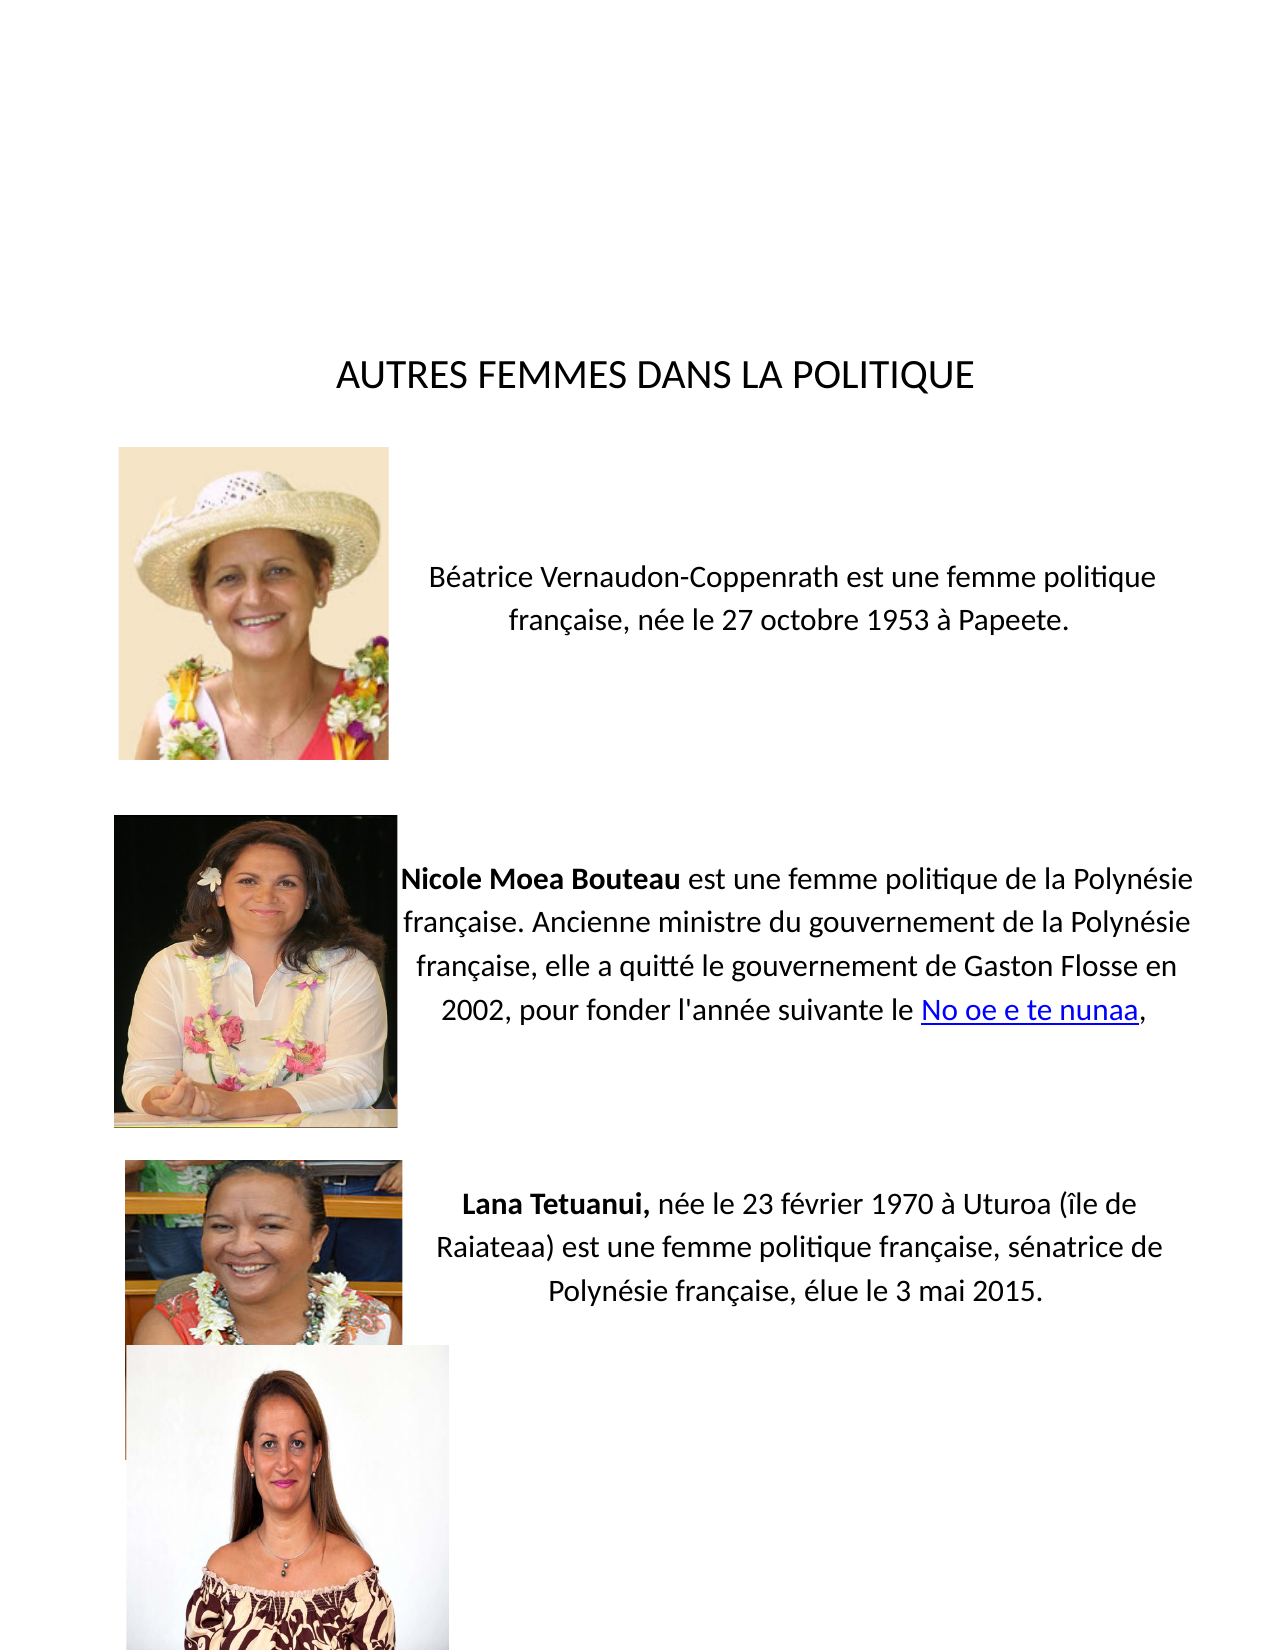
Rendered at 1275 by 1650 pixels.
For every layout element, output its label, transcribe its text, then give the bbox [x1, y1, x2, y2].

picture [125, 1160, 449, 1650]
picture [114, 815, 398, 1128]
text Béatrice Vernaudon-Coppenrath est une femme politique française, née le 27 octobre 1953 à Papeete. [389, 557, 1197, 639]
text Lana Tetuanui, née le 23 février 1970 à Uturoa (île de Raiateaa) est une femme politique française, sénatrice de Polynésie française, élue le 3 mai 2015. [403, 1184, 1197, 1309]
text AUTRES FEMMES DANS LA POLITIQUE [114, 348, 1197, 399]
picture [118, 447, 389, 760]
text Nicole Moea Bouteau est une femme politique de la Polynésie française. Ancienne ministre du gouvernement de la Polynésie française, elle a quitté le gouvernement de Gaston Flosse en 2002, pour fonder l'année suivante le No oe e te nunaa, [398, 859, 1197, 1028]
